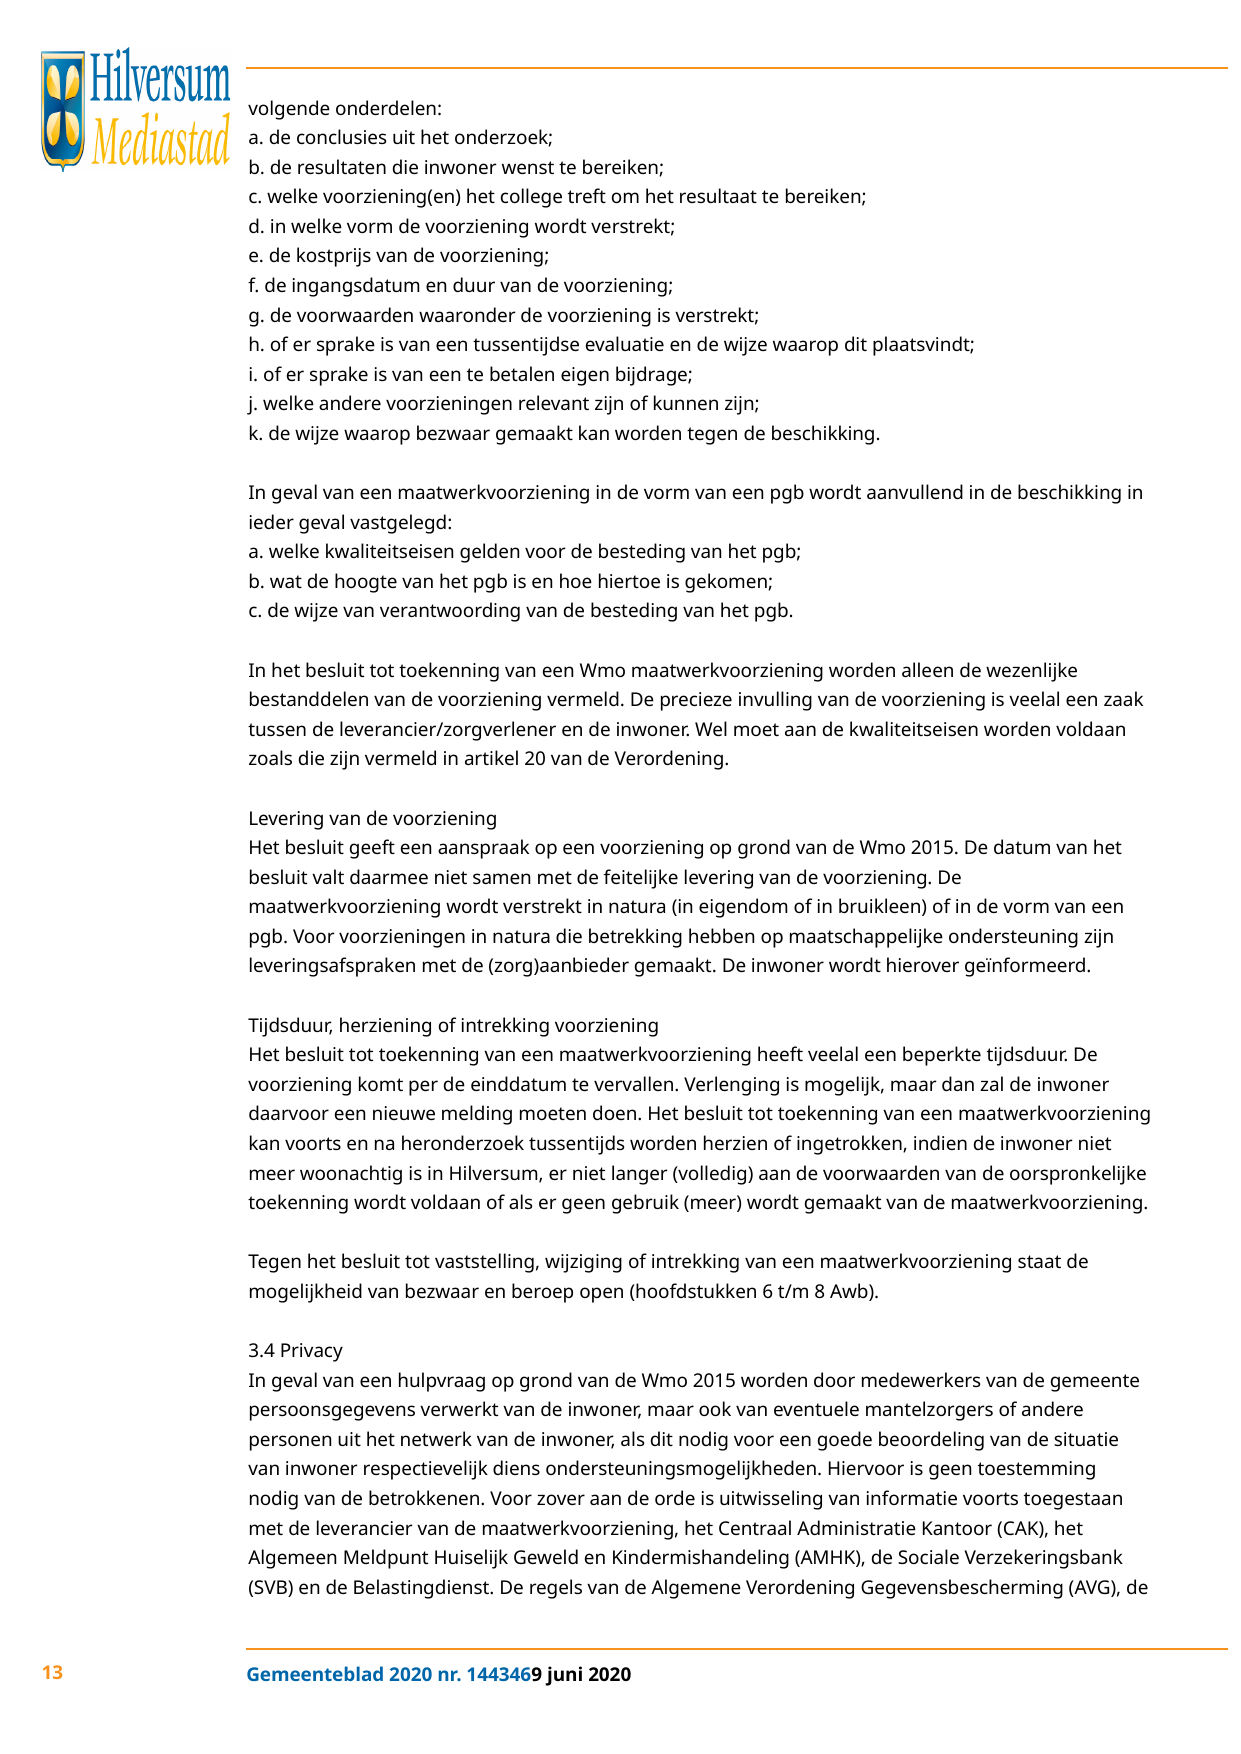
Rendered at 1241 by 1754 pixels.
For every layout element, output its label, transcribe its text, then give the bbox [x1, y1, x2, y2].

text g. de voorwaarden waaronder de voorziening is verstrekt; [248, 302, 1152, 328]
text Levering van de voorziening [248, 805, 1152, 831]
text i. of er sprake is van een te betalen eigen bijdrage; [248, 361, 1152, 387]
text tussen de leverancier/zorgverlener en de inwoner. Wel moet aan de kwaliteitseisen worden voldaan zoals die zijn vermeld in artikel 20 van de Verordening. [248, 716, 1152, 771]
text 3.4 Privacy [248, 1337, 1152, 1363]
text Het besluit tot toekenning van een maatwerkvoorziening heeft veelal een beperkte tijdsduur. De voorziening komt per de einddatum te vervallen. Verlenging is mogelijk, maar dan zal de inwoner daarvoor een nieuwe melding moeten doen. Het besluit tot toekenning van een maatwerkvoorziening kan voorts en na heronderzoek tussentijds worden herzien of ingetrokken, indien de inwoner niet meer woonachtig is in Hilversum, er niet langer (volledig) aan de voorwaarden van de oorspronkelijke toekenning wordt voldaan of als er geen gebruik (meer) wordt gemaakt van de maatwerkvoorziening. [248, 1041, 1152, 1215]
text volgende onderdelen: [248, 95, 1152, 121]
picture [41, 47, 231, 172]
text a. de conclusies uit het onderzoek; [248, 124, 1152, 150]
text Tijdsduur, herziening of intrekking voorziening [248, 1012, 1152, 1038]
text Tegen het besluit tot vaststelling, wijziging of intrekking van een maatwerkvoorziening staat de mogelijkheid van bezwaar en beroep open (hoofdstukken 6 t/m 8 Awb). [248, 1248, 1152, 1304]
text k. de wijze waarop bezwaar gemaakt kan worden tegen de beschikking. [248, 420, 1152, 446]
text In het besluit tot toekenning van een Wmo maatwerkvoorziening worden alleen de wezenlijke bestanddelen van de voorziening vermeld. De precieze invulling van de voorziening is veelal een zaak [248, 657, 1152, 712]
text b. de resultaten die inwoner wenst te bereiken; [248, 154, 1152, 180]
text e. de kostprijs van de voorziening; [248, 243, 1152, 268]
text b. wat de hoogte van het pgb is en hoe hiertoe is gekomen; [248, 568, 1152, 594]
text d. in welke vorm de voorziening wordt verstrekt; [248, 213, 1152, 239]
text j. welke andere voorzieningen relevant zijn of kunnen zijn; [248, 391, 1152, 416]
text c. de wijze van verantwoording van de besteding van het pgb. [248, 598, 1152, 623]
text a. welke kwaliteitseisen gelden voor de besteding van het pgb; [248, 538, 1152, 564]
text Het besluit geeft een aanspraak op een voorziening op grond van de Wmo 2015. De datum van het besluit valt daarmee niet samen met de feitelijke levering van de voorziening. De maatwerkvoorziening wordt verstrekt in natura (in eigendom of in bruikleen) of in de vorm van een pgb. Voor voorzieningen in natura die betrekking hebben op maatschappelijke ondersteuning zijn leveringsafspraken met de (zorg)aanbieder gemaakt. De inwoner wordt hierover geïnformeerd. [248, 834, 1152, 978]
text In geval van een hulpvraag op grond van de Wmo 2015 worden door medewerkers van de gemeente persoonsgegevens verwerkt van de inwoner, maar ook van eventuele mantelzorgers of andere personen uit het netwerk van de inwoner, als dit nodig voor een goede beoordeling van de situatie van inwoner respectievelijk diens ondersteuningsmogelijkheden. Hiervoor is geen toestemming nodig van de betrokkenen. Voor zover aan de orde is uitwisseling van informatie voorts toegestaan met de leverancier van de maatwerkvoorziening, het Centraal Administratie Kantoor (CAK), het Algemeen Meldpunt Huiselijk Geweld en Kindermishandeling (AMHK), de Sociale Verzekeringsbank (SVB) en de Belastingdienst. De regels van de Algemene Verordening Gegevensbescherming (AVG), de [248, 1367, 1152, 1600]
text f. de ingangsdatum en duur van de voorziening; [248, 272, 1152, 298]
text c. welke voorziening(en) het college treft om het resultaat te bereiken; [248, 183, 1152, 209]
text In geval van een maatwerkvoorziening in de vorm van een pgb wordt aanvullend in de beschikking in ieder geval vastgelegd: [248, 479, 1152, 535]
text h. of er sprake is van een tussentijdse evaluatie en de wijze waarop dit plaatsvindt; [248, 331, 1152, 357]
